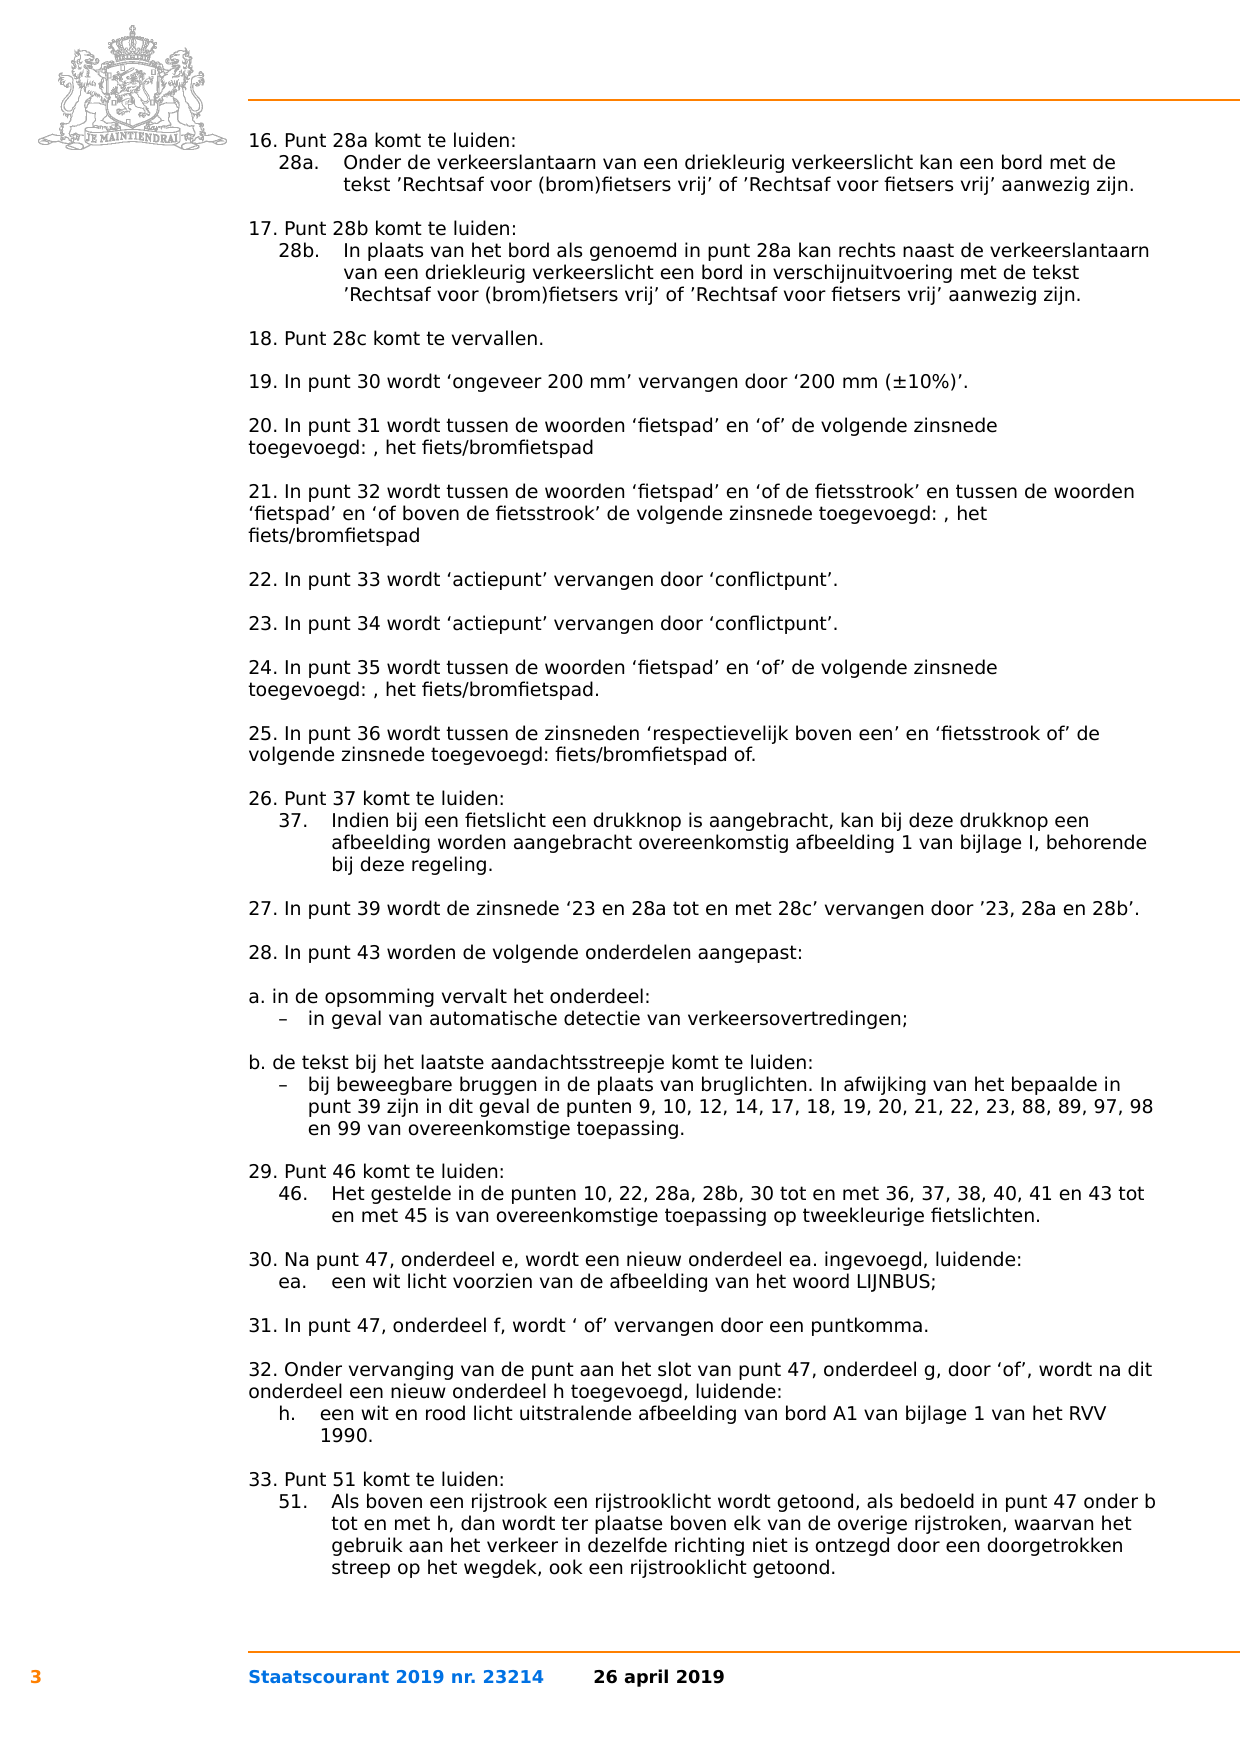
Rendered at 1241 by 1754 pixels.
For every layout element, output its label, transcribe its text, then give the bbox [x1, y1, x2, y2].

text 23. In punt 34 wordt ‘actiepunt’ vervangen door ‘conflictpunt’. [248, 613, 1163, 635]
text 46. Het gestelde in de punten 10, 22, 28a, 28b, 30 tot en met 36, 37, 38, 40, 41 en 43 tot en met 45 is van overeenkomstige toepassing op tweekleurige fietslichten. [278, 1183, 1163, 1227]
text h. een wit en rood licht uitstralende afbeelding van bord A1 van bijlage 1 van het RVV 1990. [278, 1403, 1163, 1447]
text 31. In punt 47, onderdeel f, wordt ‘ of’ vervangen door een puntkomma. [248, 1315, 1163, 1337]
text 22. In punt 33 wordt ‘actiepunt’ vervangen door ‘conflictpunt’. [248, 569, 1163, 591]
text 32. Onder vervanging van de punt aan het slot van punt 47, onderdeel g, door ‘of’, wordt na dit onderdeel een nieuw onderdeel h toegevoegd, luidende: [248, 1359, 1163, 1403]
text 20. In punt 31 wordt tussen de woorden ‘fietspad’ en ‘of’ de volgende zinsnede toegevoegd: , het fiets/bromfietspad [248, 415, 1163, 459]
text – in geval van automatische detectie van verkeersovertredingen; [278, 1008, 1163, 1030]
text 51. Als boven een rijstrook een rijstrooklicht wordt getoond, als bedoeld in punt 47 onder b tot en met h, dan wordt ter plaatse boven elk van de overige rijstroken, waarvan het gebruik aan het verkeer in dezelfde richting niet is ontzegd door een doorgetrokken streep op het wegdek, ook een rijstrooklicht getoond. [278, 1491, 1163, 1578]
text 25. In punt 36 wordt tussen de zinsneden ‘respectievelijk boven een’ en ‘fietsstrook of’ de volgende zinsnede toegevoegd: fiets/bromfietspad of. [248, 722, 1163, 766]
text 33. Punt 51 komt te luiden: [248, 1469, 1163, 1491]
text 21. In punt 32 wordt tussen de woorden ‘fietspad’ en ‘of de fietsstrook’ en tussen de woorden ‘fietspad’ en ‘of boven de fietsstrook’ de volgende zinsnede toegevoegd: , het fiets/bromfietspad [248, 481, 1163, 547]
text 18. Punt 28c komt te vervallen. [248, 327, 1163, 349]
text 28a. Onder de verkeerslantaarn van een driekleurig verkeerslicht kan een bord met de tekst ’Rechtsaf voor (brom)fietsers vrij’ of ’Rechtsaf voor fietsers vrij’ aanwezig zijn. [278, 152, 1163, 196]
picture [38, 25, 227, 150]
text 28b. In plaats van het bord als genoemd in punt 28a kan rechts naast de verkeerslantaarn van een driekleurig verkeerslicht een bord in verschijnuitvoering met de tekst ’Rechtsaf voor (brom)fietsers vrij’ of ’Rechtsaf voor fietsers vrij’ aanwezig zijn. [278, 240, 1163, 306]
text 37. Indien bij een fietslicht een drukknop is aangebracht, kan bij deze drukknop een afbeelding worden aangebracht overeenkomstig afbeelding 1 van bijlage I, behorende bij deze regeling. [278, 810, 1163, 876]
text 17. Punt 28b komt te luiden: [248, 218, 1163, 240]
text 27. In punt 39 wordt de zinsnede ‘23 en 28a tot en met 28c’ vervangen door ’23, 28a en 28b’. [248, 898, 1163, 920]
text 19. In punt 30 wordt ‘ongeveer 200 mm’ vervangen door ‘200 mm (±10%)’. [248, 371, 1163, 393]
text 24. In punt 35 wordt tussen de woorden ‘fietspad’ en ‘of’ de volgende zinsnede toegevoegd: , het fiets/bromfietspad. [248, 657, 1163, 701]
text 16. Punt 28a komt te luiden: [248, 130, 1163, 152]
text b. de tekst bij het laatste aandachtsstreepje komt te luiden: [248, 1052, 1163, 1073]
text 30. Na punt 47, onderdeel e, wordt een nieuw onderdeel ea. ingevoegd, luidende: [248, 1249, 1163, 1271]
text 26. Punt 37 komt te luiden: [248, 788, 1163, 810]
text – bij beweegbare bruggen in de plaats van bruglichten. In afwijking van het bepaalde in punt 39 zijn in dit geval de punten 9, 10, 12, 14, 17, 18, 19, 20, 21, 22, 23, 88, 89, 97, 98 en 99 van overeenkomstige toepassing. [278, 1073, 1163, 1139]
text ea. een wit licht voorzien van de afbeelding van het woord LIJNBUS; [278, 1271, 1163, 1293]
text 29. Punt 46 komt te luiden: [248, 1161, 1163, 1183]
text a. in de opsomming vervalt het onderdeel: [248, 986, 1163, 1008]
text 28. In punt 43 worden de volgende onderdelen aangepast: [248, 942, 1163, 964]
